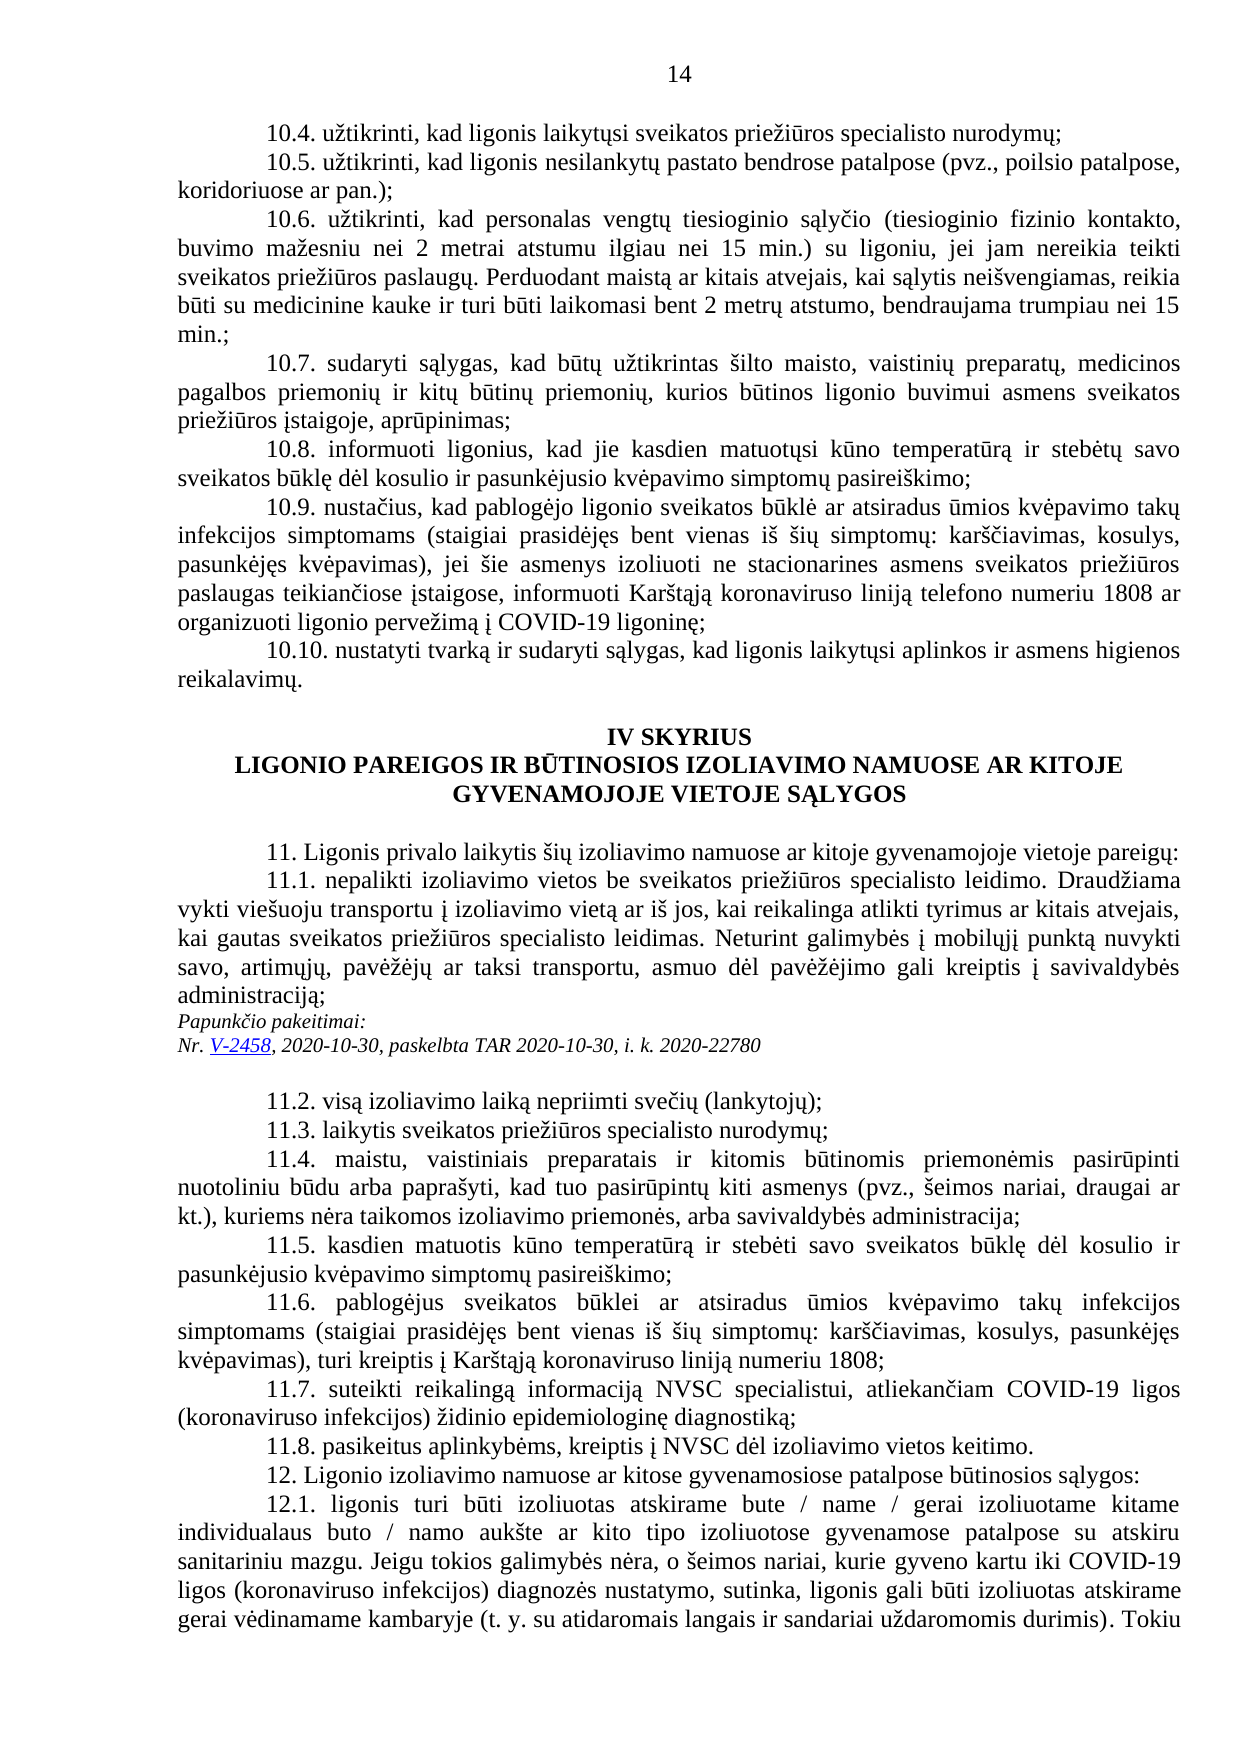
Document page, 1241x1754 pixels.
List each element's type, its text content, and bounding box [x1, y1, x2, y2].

text 11.8. pasikeitus aplinkybėms, kreiptis į NVSC dėl izoliavimo vietos keitimo. [177, 1431, 1181, 1460]
text 12.1. ligonis turi būti izoliuotas atskirame bute / name / gerai izoliuotame kitame individualaus buto / namo aukšte ar kito tipo izoliuotose gyvenamose patalpose su atskiru sanitariniu mazgu. Jeigu tokios galimybės nėra, o šeimos nariai, kurie gyveno kartu iki COVID-19 ligos (koronaviruso infekcijos) diagnozės nustatymo, sutinka, ligonis gali būti izoliuotas atskirame gerai vėdinamame kambaryje (t. y. su atidaromais langais ir sandariai uždaromomis durimis). Tokiu [177, 1489, 1181, 1632]
text 11.5. kasdien matuotis kūno temperatūrą ir stebėti savo sveikatos būklę dėl kosulio ir pasunkėjusio kvėpavimo simptomų pasireiškimo; [177, 1230, 1181, 1287]
text 11. Ligonis privalo laikytis šių izoliavimo namuose ar kitoje gyvenamojoje vietoje pareigų: [177, 837, 1181, 866]
text 10.4. užtikrinti, kad ligonis laikytųsi sveikatos priežiūros specialisto nurodymų; [177, 118, 1181, 147]
text 10.9. nustačius, kad pablogėjo ligonio sveikatos būklė ar atsiradus ūmios kvėpavimo takų infekcijos simptomams (staigiai prasidėjęs bent vienas iš šių simptomų: karščiavimas, kosulys, pasunkėjęs kvėpavimas), jei šie asmenys izoliuoti ne stacionarines asmens sveikatos priežiūros paslaugas teikiančiose įstaigose, informuoti Karštąją koronaviruso liniją telefono numeriu 1808 ar organizuoti ligonio pervežimą į COVID-19 ligoninę; [177, 492, 1181, 636]
text 11.3. laikytis sveikatos priežiūros specialisto nurodymų; [177, 1115, 1181, 1144]
text 10.8. informuoti ligonius, kad jie kasdien matuotųsi kūno temperatūrą ir stebėtų savo sveikatos būklę dėl kosulio ir pasunkėjusio kvėpavimo simptomų pasireiškimo; [177, 434, 1181, 492]
text 10.6. užtikrinti, kad personalas vengtų tiesioginio sąlyčio (tiesioginio fizinio kontakto, buvimo mažesniu nei 2 metrai atstumu ilgiau nei 15 min.) su ligoniu, jei jam nereikia teikti sveikatos priežiūros paslaugų. Perduodant maistą ar kitais atvejais, kai sąlytis neišvengiamas, reikia būti su medicinine kauke ir turi būti laikomasi bent 2 metrų atstumo, bendraujama trumpiau nei 15 min.; [177, 204, 1181, 348]
text 12. Ligonio izoliavimo namuose ar kitose gyvenamosiose patalpose būtinosios sąlygos: [177, 1460, 1181, 1489]
text Ligonio pareigos ir BŪTINOSIOS IZOLIAVIMO namuose ar kitoje gyvenamoJOje vietoje SĄLYGOS [177, 751, 1181, 808]
text IV skyrius [177, 722, 1181, 751]
text 10.10. nustatyti tvarką ir sudaryti sąlygas, kad ligonis laikytųsi aplinkos ir asmens higienos reikalavimų. [177, 636, 1181, 693]
text 11.4. maistu, vaistiniais preparatais ir kitomis būtinomis priemonėmis pasirūpinti nuotoliniu būdu arba paprašyti, kad tuo pasirūpintų kiti asmenys (pvz., šeimos nariai, draugai ar kt.), kuriems nėra taikomos izoliavimo priemonės, arba savivaldybės administracija; [177, 1144, 1181, 1230]
text 11.1. nepalikti izoliavimo vietos be sveikatos priežiūros specialisto leidimo. Draudžiama vykti viešuoju transportu į izoliavimo vietą ar iš jos, kai reikalinga atlikti tyrimus ar kitais atvejais, kai gautas sveikatos priežiūros specialisto leidimas. Neturint galimybės į mobilųjį punktą nuvykti savo, artimųjų, pavėžėjų ar taksi transportu, asmuo dėl pavėžėjimo gali kreiptis į savivaldybės administraciją; [177, 866, 1181, 1009]
text 11.2. visą izoliavimo laiką nepriimti svečių (lankytojų); [177, 1086, 1181, 1115]
text Nr. V-2458, 2020-10-30, paskelbta TAR 2020-10-30, i. k. 2020-22780 [177, 1033, 1181, 1057]
text 10.7. sudaryti sąlygas, kad būtų užtikrintas šilto maisto, vaistinių preparatų, medicinos pagalbos priemonių ir kitų būtinų priemonių, kurios būtinos ligonio buvimui asmens sveikatos priežiūros įstaigoje, aprūpinimas; [177, 348, 1181, 434]
text 11.7. suteikti reikalingą informaciją NVSC specialistui, atliekančiam COVID-19 ligos (koronaviruso infekcijos) židinio epidemiologinę diagnostiką; [177, 1374, 1181, 1431]
text 11.6. pablogėjus sveikatos būklei ar atsiradus ūmios kvėpavimo takų infekcijos simptomams (staigiai prasidėjęs bent vienas iš šių simptomų: karščiavimas, kosulys, pasunkėjęs kvėpavimas), turi kreiptis į Karštąją koronaviruso liniją numeriu 1808; [177, 1287, 1181, 1374]
text Papunkčio pakeitimai: [177, 1009, 1181, 1033]
text 10.5. užtikrinti, kad ligonis nesilankytų pastato bendrose patalpose (pvz., poilsio patalpose, koridoriuose ar pan.); [177, 147, 1181, 204]
